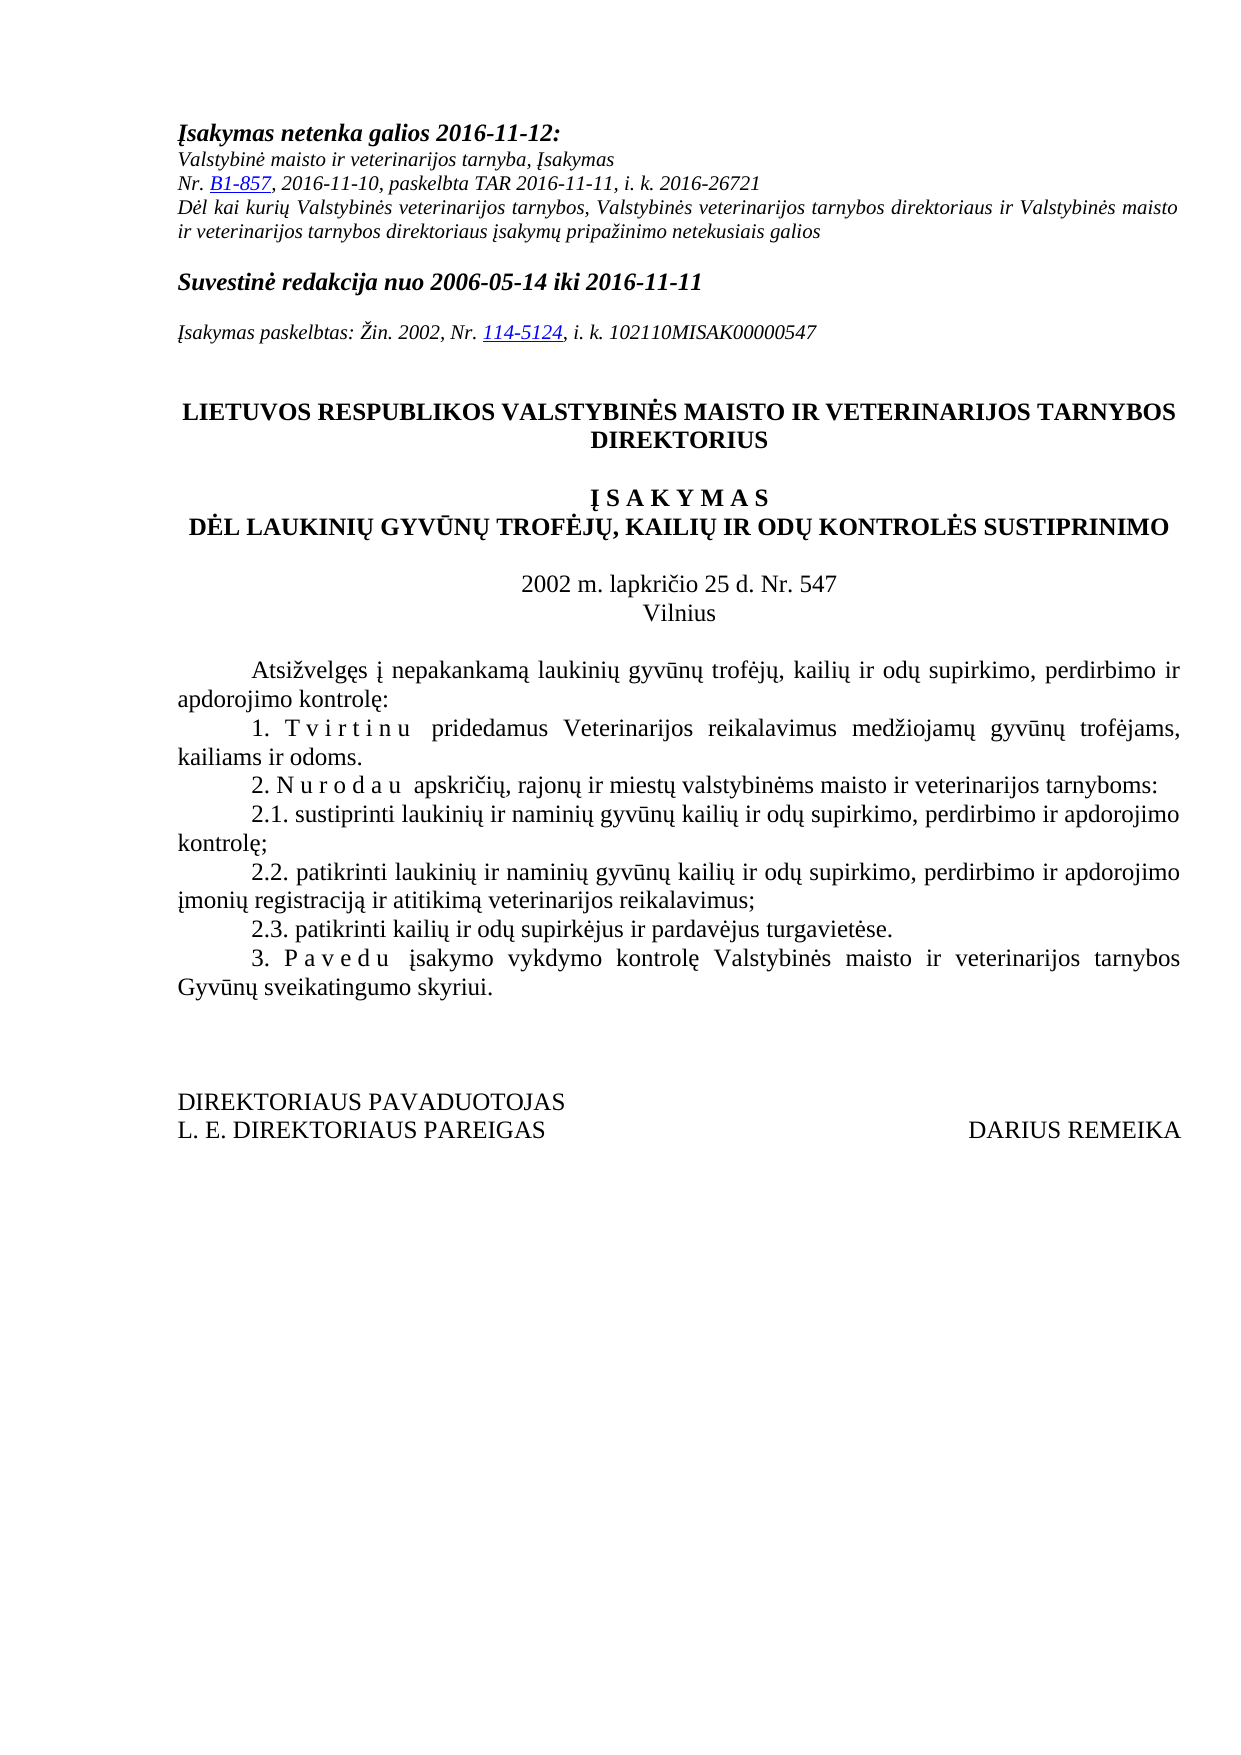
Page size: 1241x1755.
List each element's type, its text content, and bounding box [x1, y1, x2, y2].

text 2.3. patikrinti kailių ir odų supirkėjus ir pardavėjus turgavietėse. [177, 914, 1181, 943]
text Vilnius [177, 598, 1181, 627]
text 2002 m. lapkričio 25 d. Nr. 547 [177, 569, 1181, 598]
text 2. Nurodau apskričių, rajonų ir miestų valstybinėms maisto ir veterinarijos tarnyboms: [177, 771, 1181, 799]
text Nr. B1-857, 2016-11-10, paskelbta TAR 2016-11-11, i. k. 2016-26721 [177, 171, 1181, 195]
text Dėl kai kurių Valstybinės veterinarijos tarnybos, Valstybinės veterinarijos tarnybos direktoriaus ir Valstybinės maisto ir veterinarijos tarnybos direktoriaus įsakymų pripažinimo netekusiais galios [177, 195, 1181, 243]
text L. E. DIREKTORIAUS PAREIGAS DARIUS REMEIKA [177, 1116, 1181, 1144]
text Į S A K Y M A S [177, 483, 1181, 512]
text DĖL LAUKINIŲ GYVŪNŲ TROFĖJŲ, KAILIŲ IR ODŲ KONTROLĖS SUSTIPRINIMO [177, 512, 1181, 541]
text 2.1. sustiprinti laukinių ir naminių gyvūnų kailių ir odų supirkimo, perdirbimo ir apdorojimo kontrolę; [177, 799, 1181, 857]
text Valstybinė maisto ir veterinarijos tarnyba, Įsakymas [177, 147, 1181, 171]
text 3. Pavedu įsakymo vykdymo kontrolę Valstybinės maisto ir veterinarijos tarnybos Gyvūnų sveikatingumo skyriui. [177, 943, 1181, 1001]
text DIREKTORIAUS PAVADUOTOJAS [177, 1087, 1181, 1116]
text Atsižvelgęs į nepakankamą laukinių gyvūnų trofėjų, kailių ir odų supirkimo, perdirbimo ir apdorojimo kontrolę: [177, 656, 1181, 713]
text 1. Tvirtinu pridedamus Veterinarijos reikalavimus medžiojamų gyvūnų trofėjams, kailiams ir odoms. [177, 713, 1181, 771]
text 2.2. patikrinti laukinių ir naminių gyvūnų kailių ir odų supirkimo, perdirbimo ir apdorojimo įmonių registraciją ir atitikimą veterinarijos reikalavimus; [177, 857, 1181, 914]
text Įsakymas netenka galios 2016-11-12: [177, 118, 1181, 147]
text Suvestinė redakcija nuo 2006-05-14 iki 2016-11-11 [177, 267, 1181, 296]
text Įsakymas paskelbtas: Žin. 2002, Nr. 114-5124, i. k. 102110MISAK00000547 [177, 320, 1181, 344]
text LIETUVOS RESPUBLIKOS VALSTYBINĖS MAISTO IR VETERINARIJOS TARNYBOS DIREKTORIUS [177, 397, 1181, 454]
